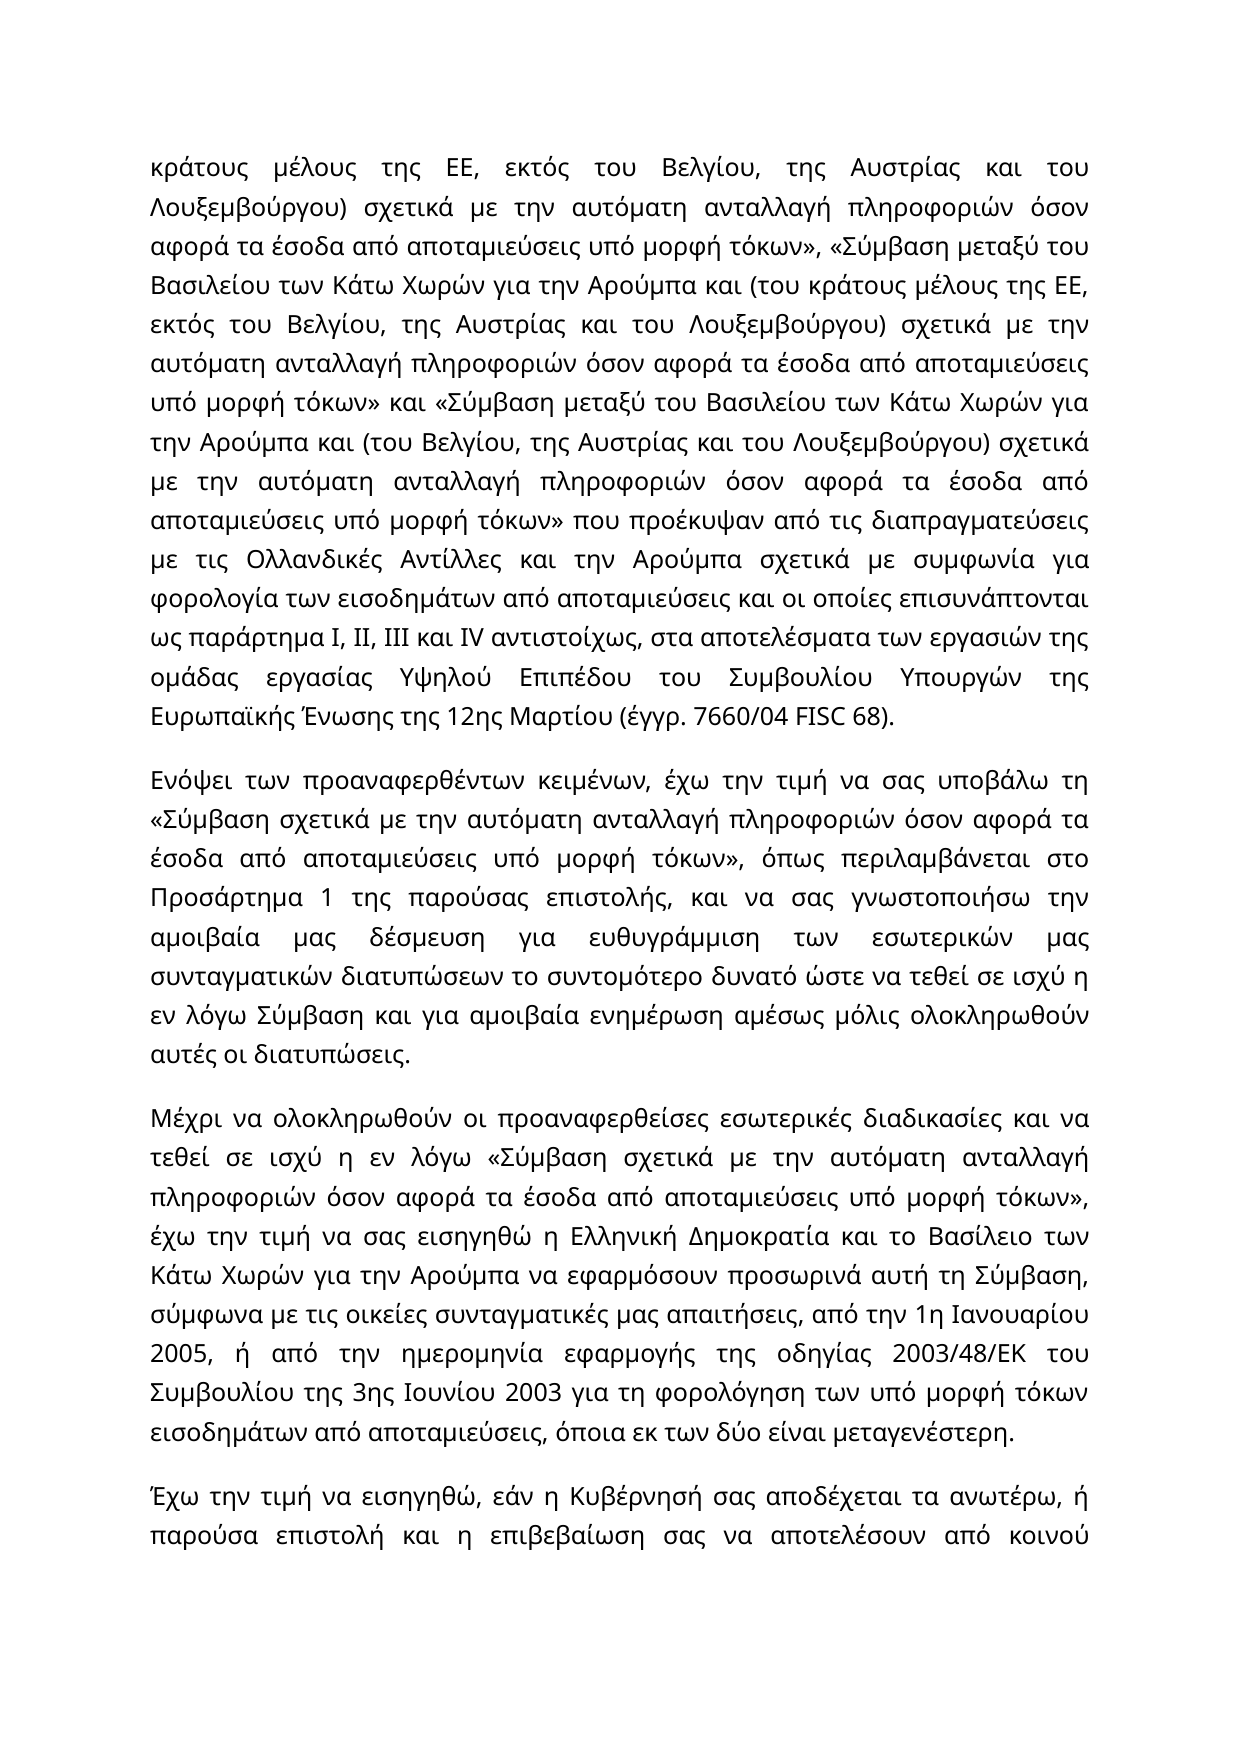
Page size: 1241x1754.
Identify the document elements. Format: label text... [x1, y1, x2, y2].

text κράτους μέλους της ΕΕ, εκτός του Βελγίου, της Αυστρίας και του Λουξεμβούργου) σχετικά με την αυτόματη ανταλλαγή πληροφοριών όσον αφορά τα έσοδα από αποταμιεύσεις υπό μορφή τόκων», «Σύμβαση μεταξύ του Βασιλείου των Κάτω Χωρών για την Αρούμπα και (του κράτους μέλους της ΕΕ, εκτός του Βελγίου, της Αυστρίας και του Λουξεμβούργου) σχετικά με την αυτόματη ανταλλαγή πληροφοριών όσον αφορά τα έσοδα από αποταμιεύσεις υπό μορφή τόκων» και «Σύμβαση μεταξύ του Βασιλείου των Κάτω Χωρών για την Αρούμπα και (του Βελγίου, της Αυστρίας και του Λουξεμβούργου) σχετικά με την αυτόματη ανταλλαγή πληροφοριών όσον αφορά τα έσοδα από αποταμιεύσεις υπό μορφή τόκων» που προέκυψαν από τις διαπραγματεύσεις με τις Ολλανδικές Αντίλλες και την Αρούμπα σχετικά με συμφωνία για φορολογία των εισοδημάτων από αποταμιεύσεις και οι οποίες επισυνάπτονται ως παράρτημα Ι, II, III και IV αντιστοίχως, στα αποτελέσματα των εργασιών της ομάδας εργασίας Υψηλού Επιπέδου του Συμβουλίου Υπουργών της Ευρωπαϊκής Ένωσης της 12ης Μαρτίου (έγγρ. 7660/04 FISC 68). [150, 150, 1090, 732]
text Μέχρι να ολοκληρωθούν οι προαναφερθείσες εσωτερικές διαδικασίες και να τεθεί σε ισχύ η εν λόγω «Σύμβαση σχετικά με την αυτόματη ανταλλαγή πληροφοριών όσον αφορά τα έσοδα από αποταμιεύσεις υπό μορφή τόκων», έχω την τιμή να σας εισηγηθώ η Ελληνική Δημοκρατία και το Βασίλειο των Κάτω Χωρών για την Αρούμπα να εφαρμόσουν προσωρινά αυτή τη Σύμβαση, σύμφωνα με τις οικείες συνταγματικές μας απαιτήσεις, από την 1η Ιανουαρίου 2005, ή από την ημερομηνία εφαρμογής της οδηγίας 2003/48/ΕΚ του Συμβουλίου της 3ης Ιουνίου 2003 για τη φορολόγηση των υπό μορφή τόκων εισοδημάτων από αποταμιεύσεις, όποια εκ των δύο είναι μεταγενέστερη. [150, 1101, 1090, 1448]
text Έχω την τιμή να εισηγηθώ, εάν η Κυβέρνησή σας αποδέχεται τα ανωτέρω, ή παρούσα επιστολή και η επιβεβαίωση σας να αποτελέσουν από κοινού [150, 1478, 1090, 1552]
text Ενόψει των προαναφερθέντων κειμένων, έχω την τιμή να σας υποβάλω τη «Σύμβαση σχετικά με την αυτόματη ανταλλαγή πληροφοριών όσον αφορά τα έσοδα από αποταμιεύσεις υπό μορφή τόκων», όπως περιλαμβάνεται στο Προσάρτημα 1 της παρούσας επιστολής, και να σας γνωστοποιήσω την αμοιβαία μας δέσμευση για ευθυγράμμιση των εσωτερικών μας συνταγματικών διατυπώσεων το συντομότερο δυνατό ώστε να τεθεί σε ισχύ η εν λόγω Σύμβαση και για αμοιβαία ενημέρωση αμέσως μόλις ολοκληρωθούν αυτές οι διατυπώσεις. [150, 762, 1090, 1071]
